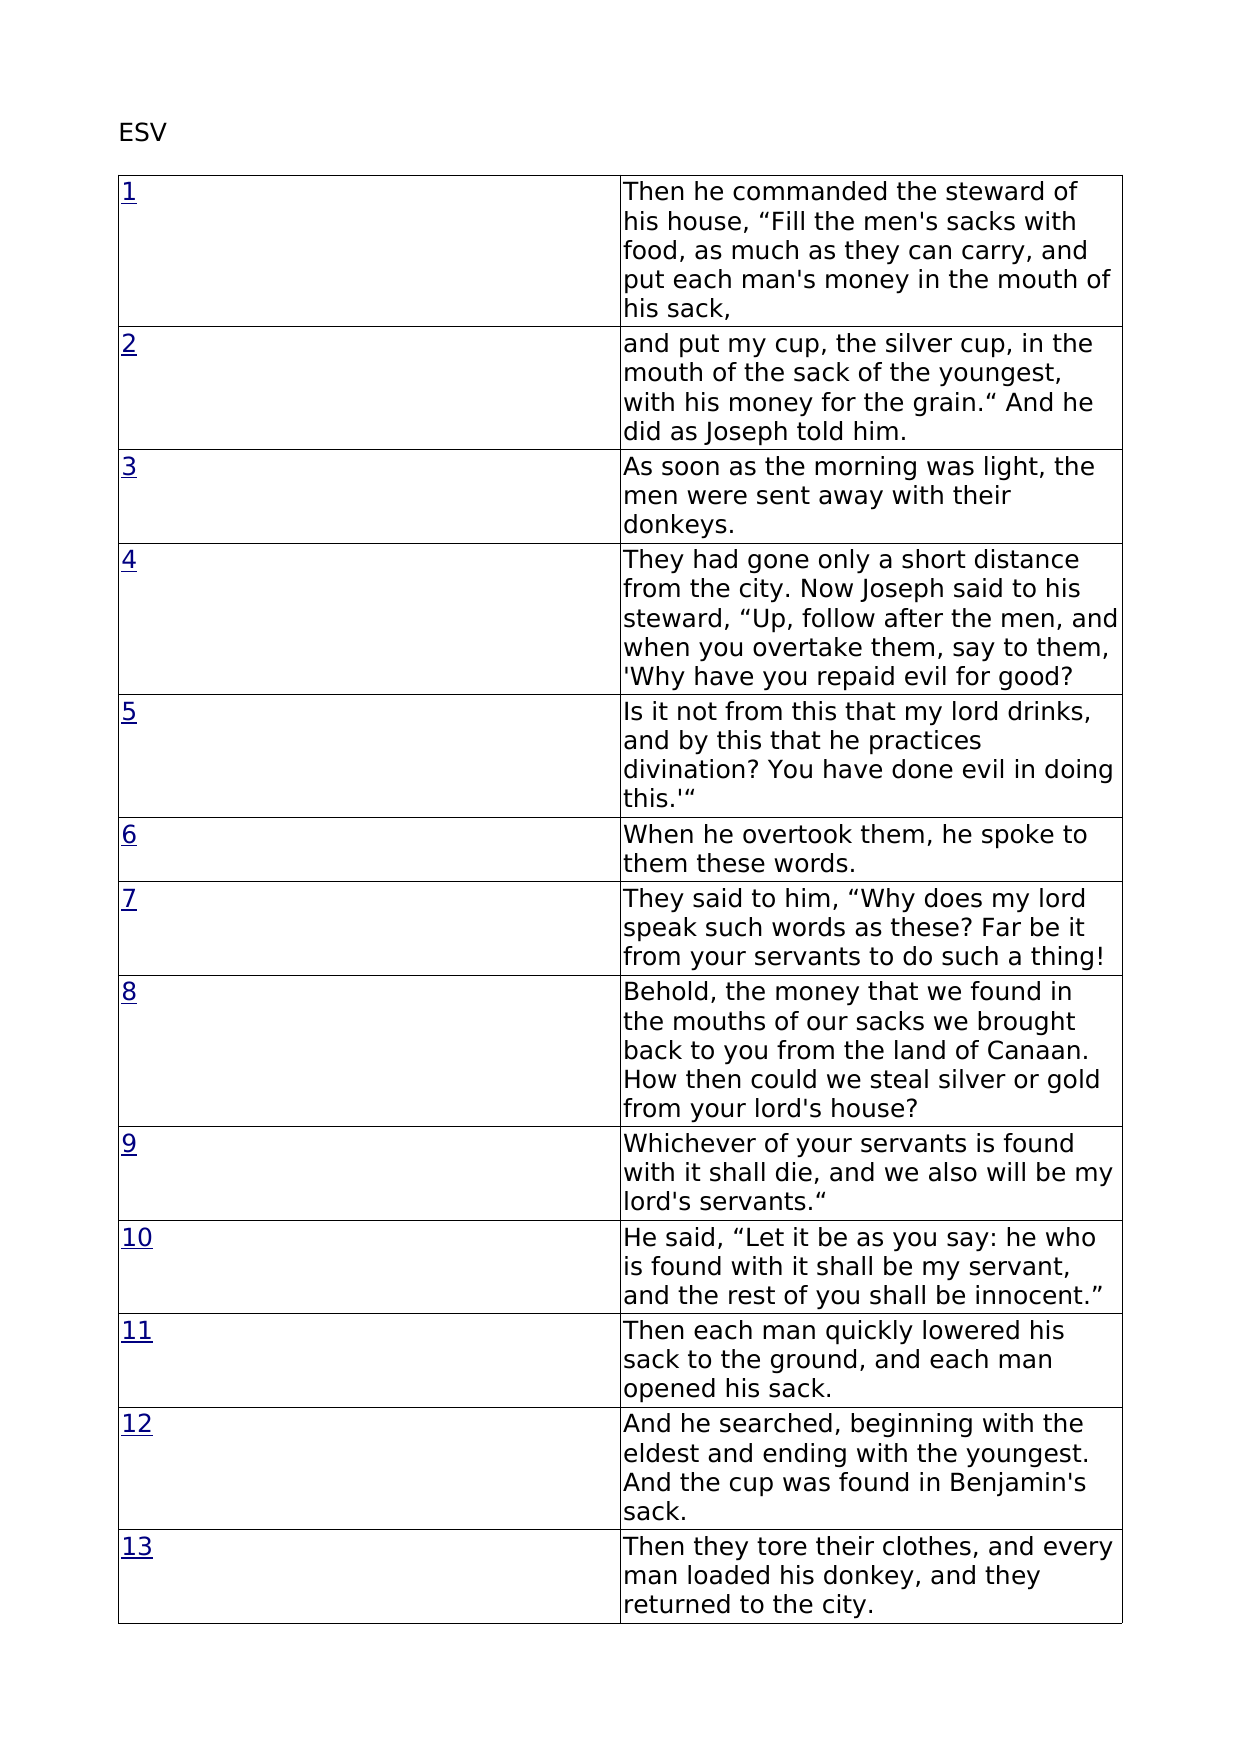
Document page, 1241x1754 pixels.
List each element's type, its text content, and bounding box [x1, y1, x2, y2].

table_cell 8 [119, 976, 620, 1126]
table_cell 2 [119, 327, 620, 449]
table_cell When he overtook them, he spoke to them these words. [621, 818, 1122, 881]
table_header Then he commanded the steward of his house, “Fill the men's sacks with food, as much as they can carry, and put each man's money in the mouth of his sack, [621, 176, 1122, 326]
table_cell They had gone only a short distance from the city. Now Joseph said to his steward, “Up, follow after the men, and when you overtake them, say to them, 'Why have you repaid evil for good? [621, 544, 1122, 694]
table_cell Then they tore their clothes, and every man loaded his donkey, and they returned to the city. [621, 1530, 1122, 1623]
table_cell 11 [119, 1314, 620, 1407]
table_cell They said to him, “Why does my lord speak such words as these? Far be it from your servants to do such a thing! [621, 882, 1122, 974]
table_cell 6 [119, 818, 620, 881]
table_cell As soon as the morning was light, the men were sent away with their donkeys. [621, 450, 1122, 542]
table_cell 4 [119, 544, 620, 694]
table_cell And he searched, beginning with the eldest and ending with the youngest. And the cup was found in Benjamin's sack. [621, 1408, 1122, 1529]
table_cell Behold, the money that we found in the mouths of our sacks we brought back to you from the land of Canaan. How then could we steal silver or gold from your lord's house? [621, 976, 1122, 1126]
table_cell Then each man quickly lowered his sack to the ground, and each man opened his sack. [621, 1314, 1122, 1407]
table_cell Whichever of your servants is found with it shall die, and we also will be my lord's servants.“ [621, 1127, 1122, 1220]
table_cell and put my cup, the silver cup, in the mouth of the sack of the youngest, with his money for the grain.“ And he did as Joseph told him. [621, 327, 1122, 449]
table_cell Is it not from this that my lord drinks, and by this that he practices divination? You have done evil in doing this.'“ [621, 695, 1122, 817]
table_cell 10 [119, 1221, 620, 1313]
text ESV [118, 118, 1122, 147]
table_cell 12 [119, 1408, 620, 1529]
table_cell 3 [119, 450, 620, 542]
table_cell 7 [119, 882, 620, 974]
table_cell He said, “Let it be as you say: he who is found with it shall be my servant, and the rest of you shall be innocent.” [621, 1221, 1122, 1313]
table_cell 13 [119, 1530, 620, 1623]
table_header 1 [119, 176, 620, 326]
table_cell 9 [119, 1127, 620, 1220]
table_cell 5 [119, 695, 620, 817]
